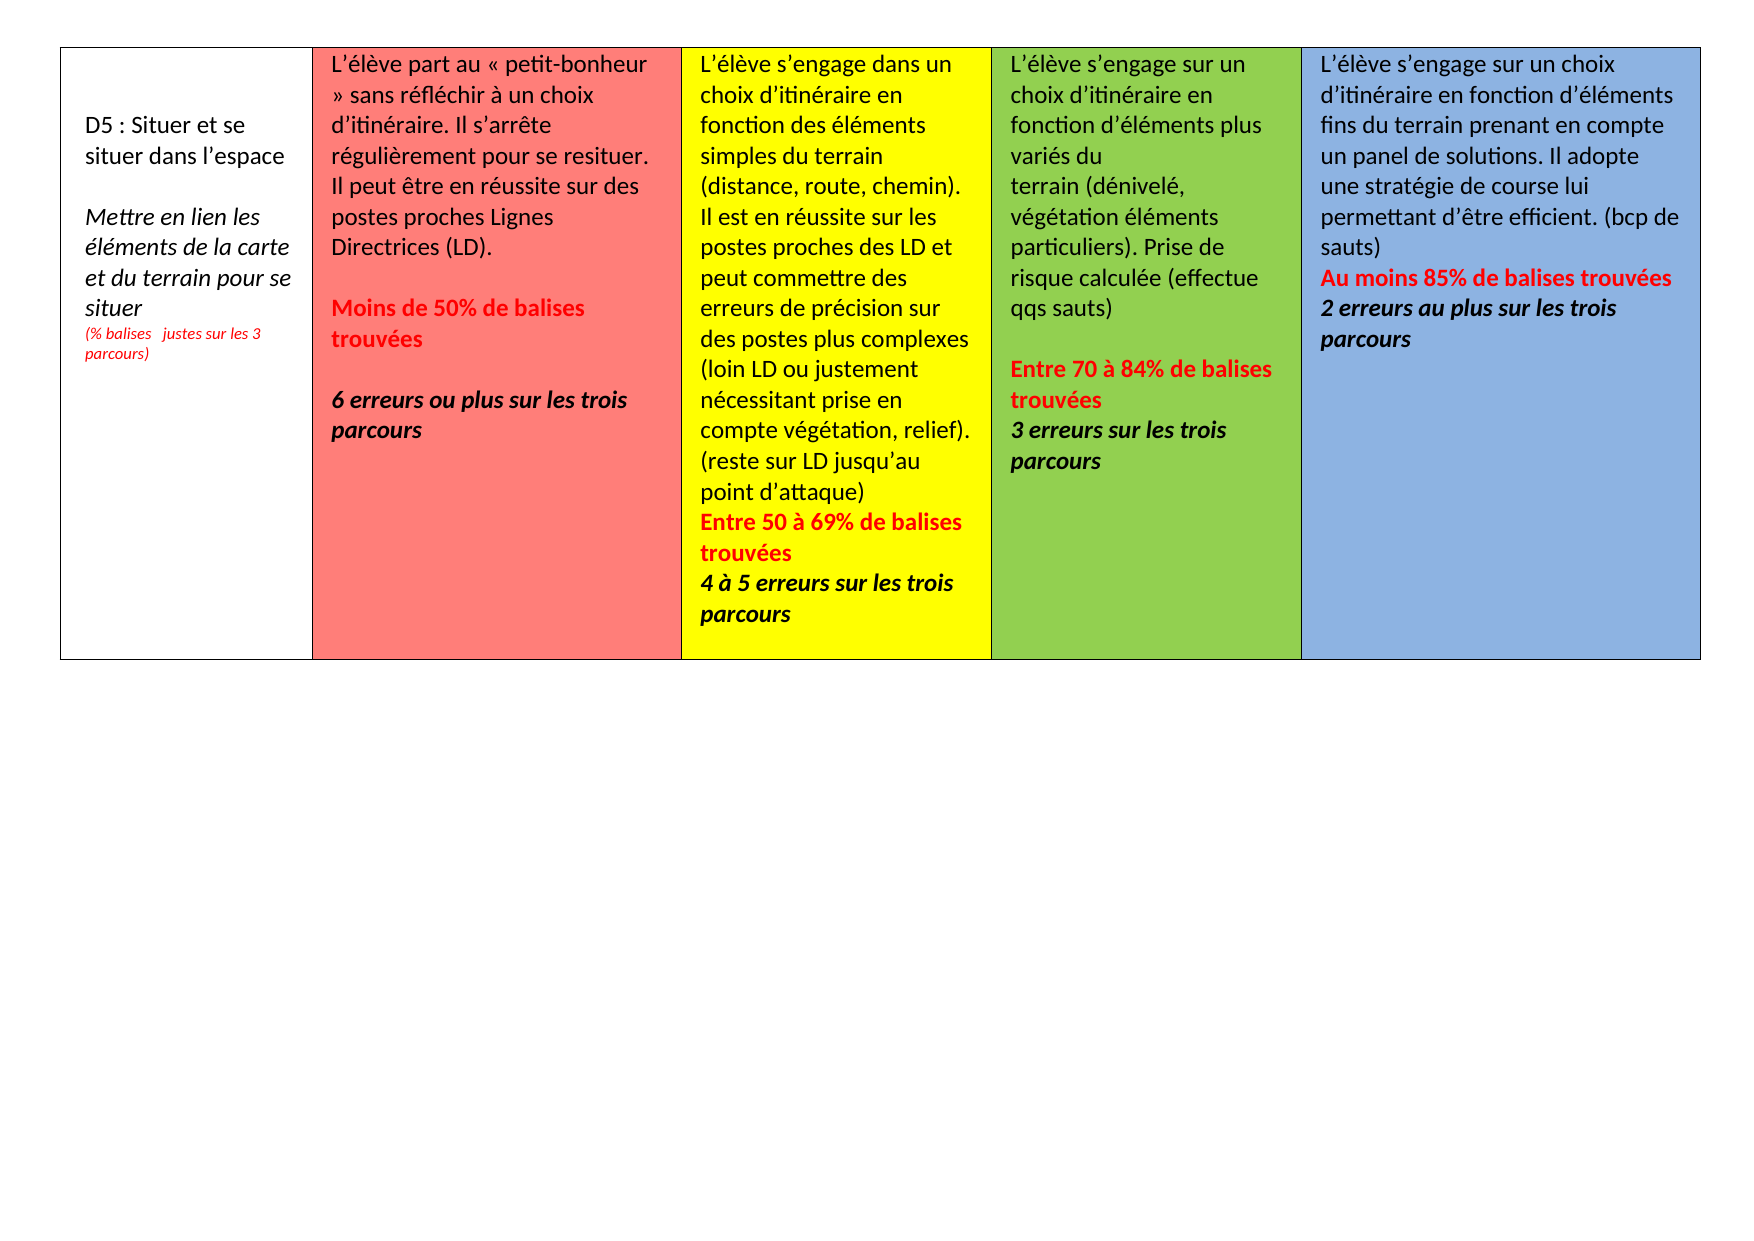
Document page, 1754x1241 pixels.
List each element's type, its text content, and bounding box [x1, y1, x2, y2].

table_cell L’élève s’engage dans un choix d’itinéraire en fonction des éléments simples du terrain (distance, route, chemin). Il est en réussite sur les postes proches des LD et peut commettre des erreurs de précision sur des postes plus complexes (loin LD ou justement nécessitant prise en compte végétation, relief). (reste sur LD jusqu’au point d’attaque) Entre 50 à 69% de balises trouvées 4 à 5 erreurs sur les trois parcours [682, 48, 991, 659]
table_cell L’élève part au « petit-bonheur » sans réfléchir à un choix d’itinéraire. Il s’arrête régulièrement pour se resituer. Il peut être en réussite sur des postes proches Lignes Directrices (LD). Moins de 50% de balises trouvées 6 erreurs ou plus sur les trois parcours [313, 48, 681, 659]
table_cell L’élève s’engage sur un choix d’itinéraire en fonction d’éléments fins du terrain prenant en compte un panel de solutions. Il adopte une stratégie de course lui permettant d’être efficient. (bcp de sauts) Au moins 85% de balises trouvées 2 erreurs au plus sur les trois parcours [1302, 48, 1700, 659]
table_cell D5 : Situer et se situer dans l’espace Mettre en lien les éléments de la carte et du terrain pour se situer (% balises justes sur les 3 parcours) [61, 48, 312, 659]
table_cell L’élève s’engage sur un choix d’itinéraire en fonction d’éléments plus variés du terrain (dénivelé, végétation éléments particuliers). Prise de risque calculée (effectue qqs sauts) Entre 70 à 84% de balises trouvées 3 erreurs sur les trois parcours [992, 48, 1301, 659]
